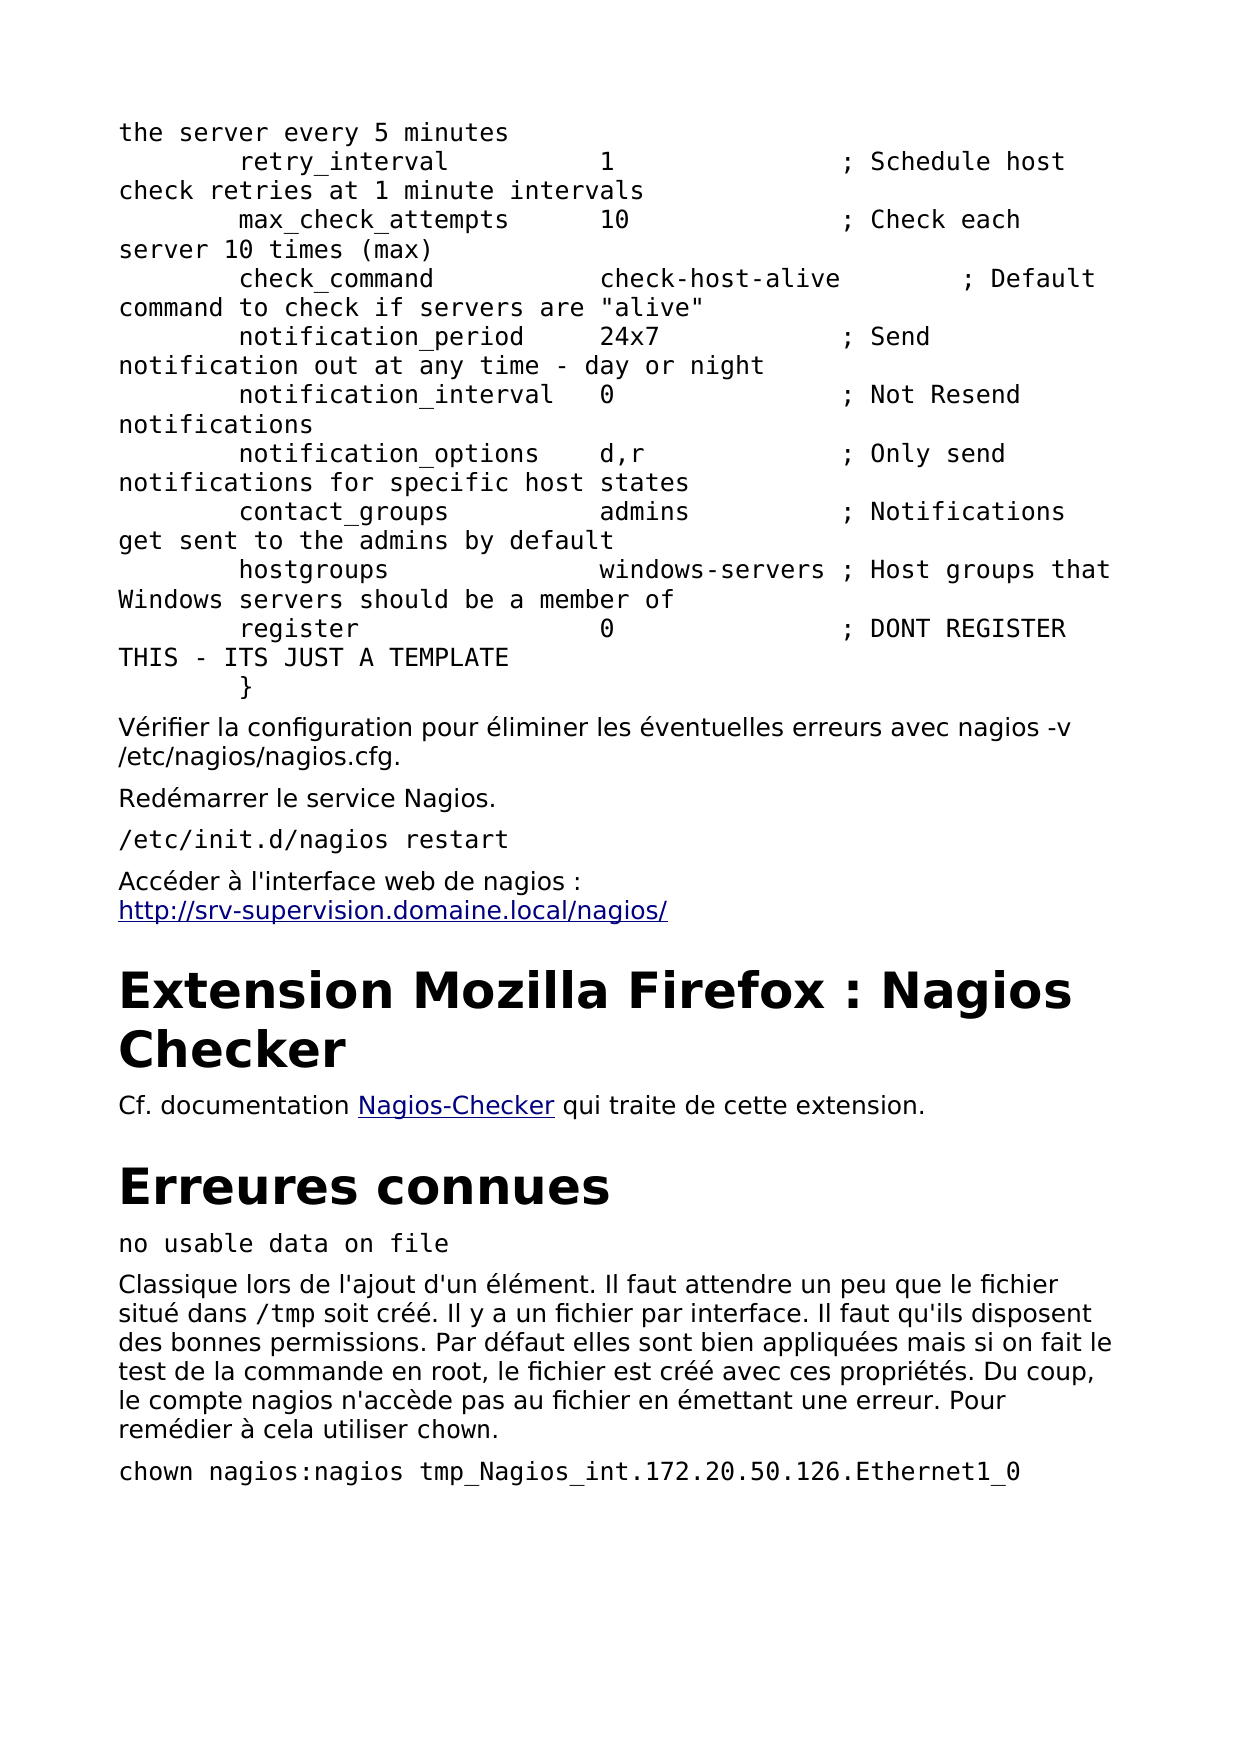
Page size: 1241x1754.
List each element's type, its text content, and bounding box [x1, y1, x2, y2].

text Cf. documentation Nagios-Checker qui traite de cette extension. [118, 1091, 1122, 1121]
text Accéder à l'interface web de nagios : http://srv-supervision.domaine.local/nagios/ [118, 867, 1122, 925]
text Vérifier la configuration pour éliminer les éventuelles erreurs avec nagios -v /etc/nagios/nagios.cfg. [118, 713, 1122, 772]
text chown nagios:nagios tmp_Nagios_int.172.20.50.126.Ethernet1_0 [118, 1457, 1122, 1486]
text Redémarrer le service Nagios. [118, 784, 1122, 813]
text /etc/init.d/nagios restart [118, 826, 1122, 855]
text the server every 5 minutes retry_interval 1 ; Schedule host check retries at 1 minute intervals max_check_attempts 10 ; Check each server 10 times (max) check_command check-host-alive ; Default command to check if servers are "alive" notification_period 24x7 ; Send notification out at any time - day or night notification_interval 0 ; Not Resend notifications notification_options d,r ; Only send notifications for specific host states contact_groups admins ; Notifications get sent to the admins by default hostgroups windows-servers ; Host groups that Windows servers should be a member of register 0 ; DONT REGISTER THIS - ITS JUST A TEMPLATE } [118, 118, 1122, 701]
subtitle Erreures connues [118, 1158, 1122, 1216]
text no usable data on file [118, 1229, 1122, 1258]
subtitle Extension Mozilla Firefox : Nagios Checker [118, 962, 1122, 1079]
text Classique lors de l'ajout d'un élément. Il faut attendre un peu que le fichier situé dans /tmp soit créé. Il y a un fichier par interface. Il faut qu'ils disposent des bonnes permissions. Par défaut elles sont bien appliquées mais si on fait le test de la commande en root, le fichier est créé avec ces propriétés. Du coup, le compte nagios n'accède pas au fichier en émettant une erreur. Pour remédier à cela utiliser chown. [118, 1270, 1122, 1445]
